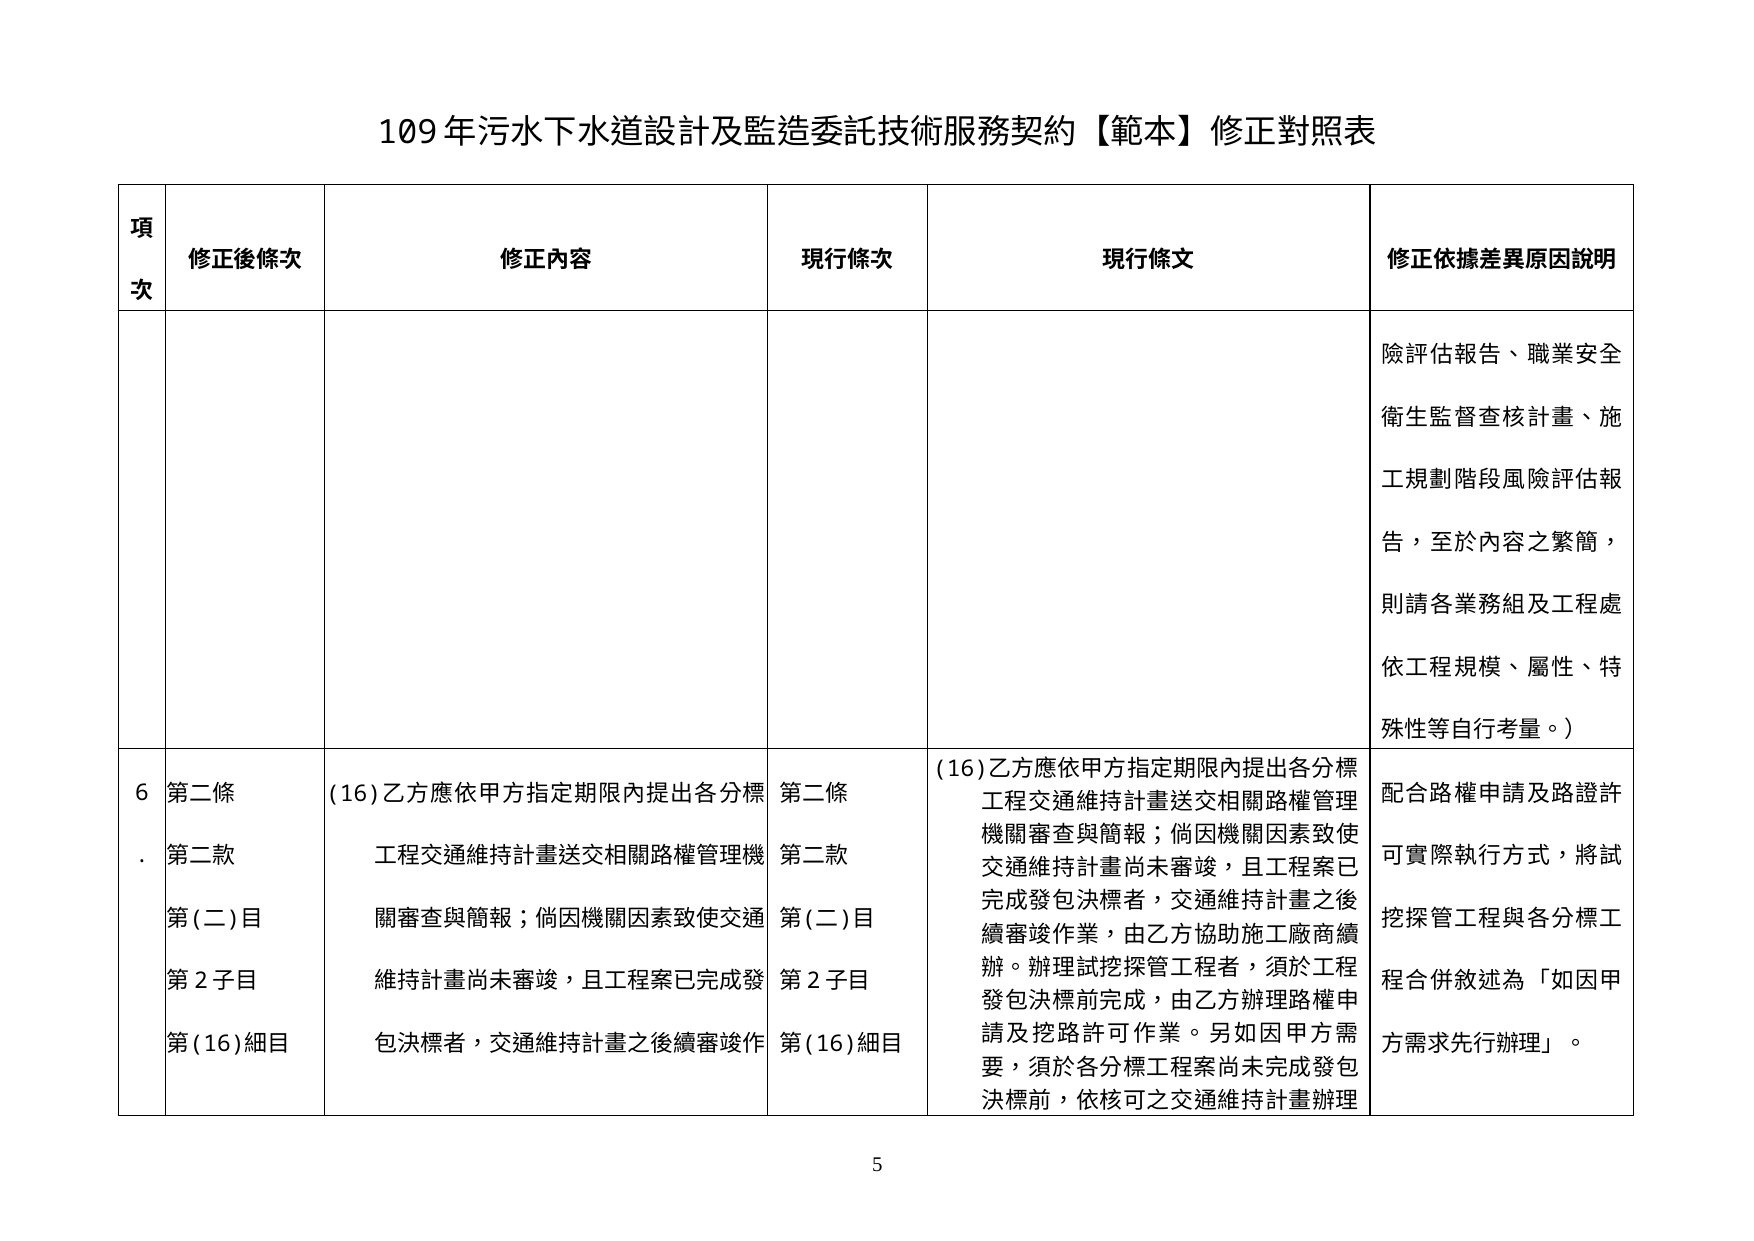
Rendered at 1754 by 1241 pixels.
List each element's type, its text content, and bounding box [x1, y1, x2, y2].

table_cell 第二條 第二款 第(二)目 第2子目 第(16)細目 [166, 749, 324, 1115]
table_cell 第二條 第二款 第(二)目 第2子目 第（11）細目 [166, 311, 324, 748]
table_header 修正依據差異原因說明 [1371, 185, 1633, 310]
table_cell 配合路權申請及路證許可實際執行方式，將試挖探管工程與各分標工程合併敘述為「如因甲方需求先行辦理」。 [1371, 749, 1633, 1115]
table_cell [768, 311, 927, 748]
table_header 修正後條次 [166, 185, 324, 310]
table_cell （11）依職業安全衛生法製作「工程設計階段施工風險評估」報告專冊。 [325, 311, 767, 748]
table_cell [119, 311, 165, 748]
table_header 現行條文 [928, 185, 1369, 310]
table_cell 第二條 第二款 第(二)目 第2子目 第(16)細目 [768, 749, 927, 1115]
table_header 項次 [119, 185, 165, 310]
table_cell [928, 311, 1369, 748]
table_header 現行條次 [768, 185, 927, 310]
table_cell [119, 749, 165, 1115]
table_cell (16)乙方應依甲方指定期限內提出各分標工程交通維持計畫送交相關路權管理機關審查與簡報；倘因機關因素致使交通維持計畫尚未審竣，且工程案已完成發包決標者，交通維持計畫之後續審竣作 [325, 749, 767, 1115]
table_cell (16)乙方應依甲方指定期限內提出各分標工程交通維持計畫送交相關路權管理機關審查與簡報；倘因機關因素致使交通維持計畫尚未審竣，且工程案已完成發包決標者，交通維持計畫之後續審竣作業，由乙方協助施工廠商續辦。辦理試挖探管工程者，須於工程發包決標前完成，由乙方辦理路權申請及挖路許可作業。另如因甲方需要，須於各分標工程案尚未完成發包決標前，依核可之交通維持計畫辦理 [928, 749, 1369, 1115]
table_cell 險評估報告、職業安全衛生監督查核計畫、施工規劃階段風險評估報告，至於內容之繁簡，則請各業務組及工程處依工程規模、屬性、特殊性等自行考量。） [1371, 311, 1633, 748]
table_header 修正內容 [325, 185, 767, 310]
